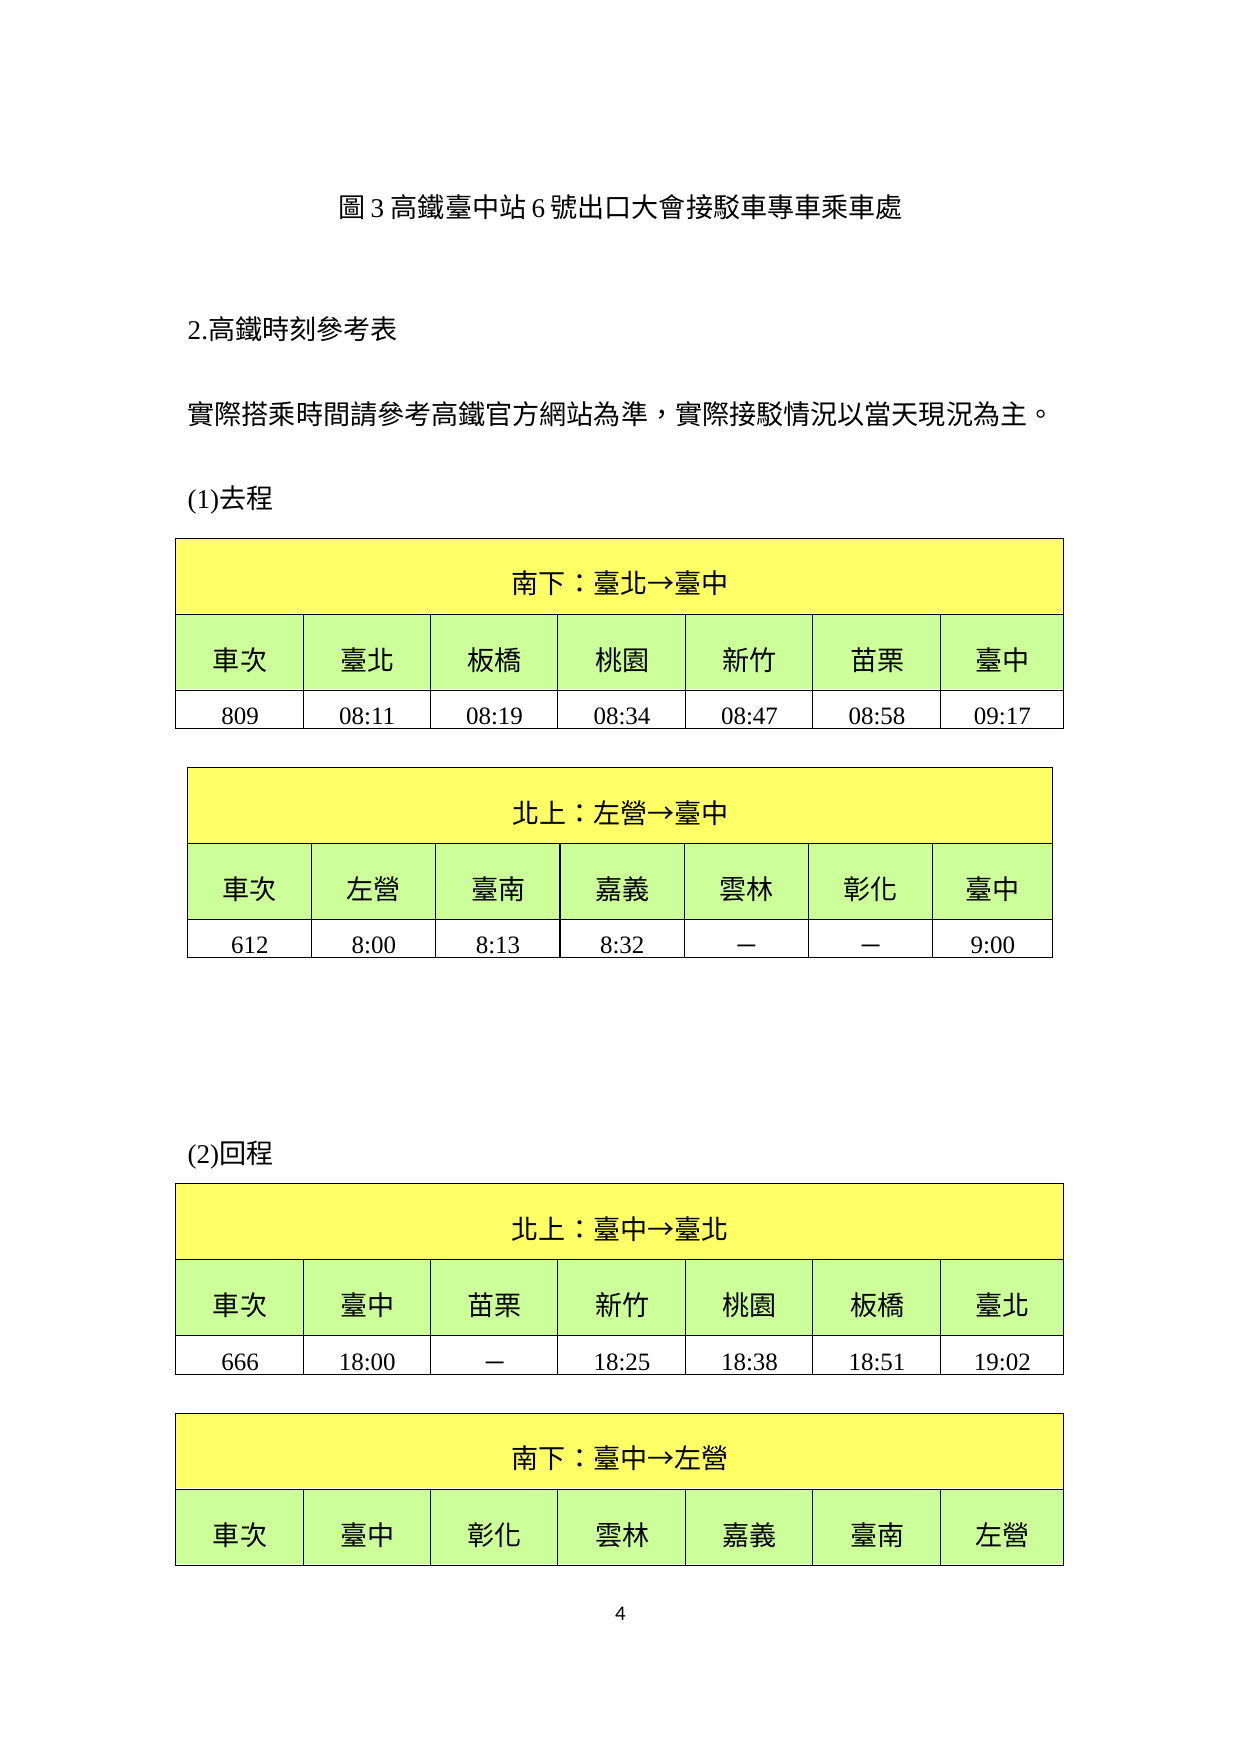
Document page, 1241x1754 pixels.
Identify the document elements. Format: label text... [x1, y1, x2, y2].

table_cell 809 [176, 691, 303, 728]
text 圖3 高鐵臺中站6號出口大會接駁車專車乘車處 [187, 162, 1053, 237]
table_cell 嘉義 [561, 844, 684, 919]
table_cell 臺中 [304, 1490, 430, 1564]
table_cell 苗栗 [431, 1260, 557, 1335]
table_cell 新竹 [558, 1260, 685, 1335]
table_cell 612 [188, 920, 311, 957]
table_cell 車次 [176, 615, 303, 689]
table_cell 18:51 [813, 1336, 940, 1374]
table_cell 08:47 [686, 691, 812, 728]
table_cell 左營 [941, 1490, 1063, 1564]
table_cell 9:00 [933, 920, 1052, 957]
table_header 北上：左營→臺中 [188, 768, 1052, 843]
table_cell 臺南 [813, 1490, 940, 1564]
table_cell ─ [431, 1336, 557, 1374]
text (2)回程 [187, 1108, 1053, 1183]
table_cell 臺中 [941, 615, 1063, 689]
table_cell 車次 [176, 1260, 303, 1335]
table_cell 09:17 [941, 691, 1063, 728]
table_cell 車次 [176, 1490, 303, 1564]
table_cell 板橋 [431, 615, 557, 689]
table_cell 臺中 [933, 844, 1052, 919]
table_cell 桃園 [558, 615, 685, 689]
table_cell 8:13 [436, 920, 559, 957]
table_cell ─ [809, 920, 932, 957]
table_cell 彰化 [809, 844, 932, 919]
table_cell 臺南 [436, 844, 559, 919]
table_cell 08:34 [558, 691, 685, 728]
table_cell 08:58 [813, 691, 940, 728]
table_cell 08:11 [304, 691, 430, 728]
table_cell 嘉義 [686, 1490, 812, 1564]
table_cell 新竹 [686, 615, 812, 689]
table_cell 苗栗 [813, 615, 940, 689]
text 實際搭乘時間請參考高鐵官方網站為準，實際接駁情況以當天現況為主。 [187, 369, 1053, 444]
table_header 南下：臺北→臺中 [176, 539, 1063, 613]
table_cell 8:00 [312, 920, 435, 957]
table_cell 08:19 [431, 691, 557, 728]
table_cell 臺中 [304, 1260, 430, 1335]
table_cell 車次 [188, 844, 311, 919]
table_cell 臺北 [941, 1260, 1063, 1335]
table_cell 666 [176, 1336, 303, 1374]
table_cell 雲林 [558, 1490, 685, 1564]
table_cell 18:25 [558, 1336, 685, 1374]
table_cell 板橋 [813, 1260, 940, 1335]
table_cell 雲林 [685, 844, 808, 919]
table_cell 8:32 [561, 920, 684, 957]
table_cell 19:02 [941, 1336, 1063, 1374]
table_cell 桃園 [686, 1260, 812, 1335]
table_cell 18:00 [304, 1336, 430, 1374]
table_cell 臺北 [304, 615, 430, 689]
table_cell 彰化 [431, 1490, 557, 1564]
table_cell 左營 [312, 844, 435, 919]
table_cell 18:38 [686, 1336, 812, 1374]
table_header 南下：臺中→左營 [176, 1414, 1063, 1488]
text (1)去程 [187, 453, 1053, 528]
text 2.高鐵時刻參考表 [187, 284, 1053, 359]
table_header 北上：臺中→臺北 [176, 1184, 1063, 1259]
table_cell ─ [685, 920, 808, 957]
